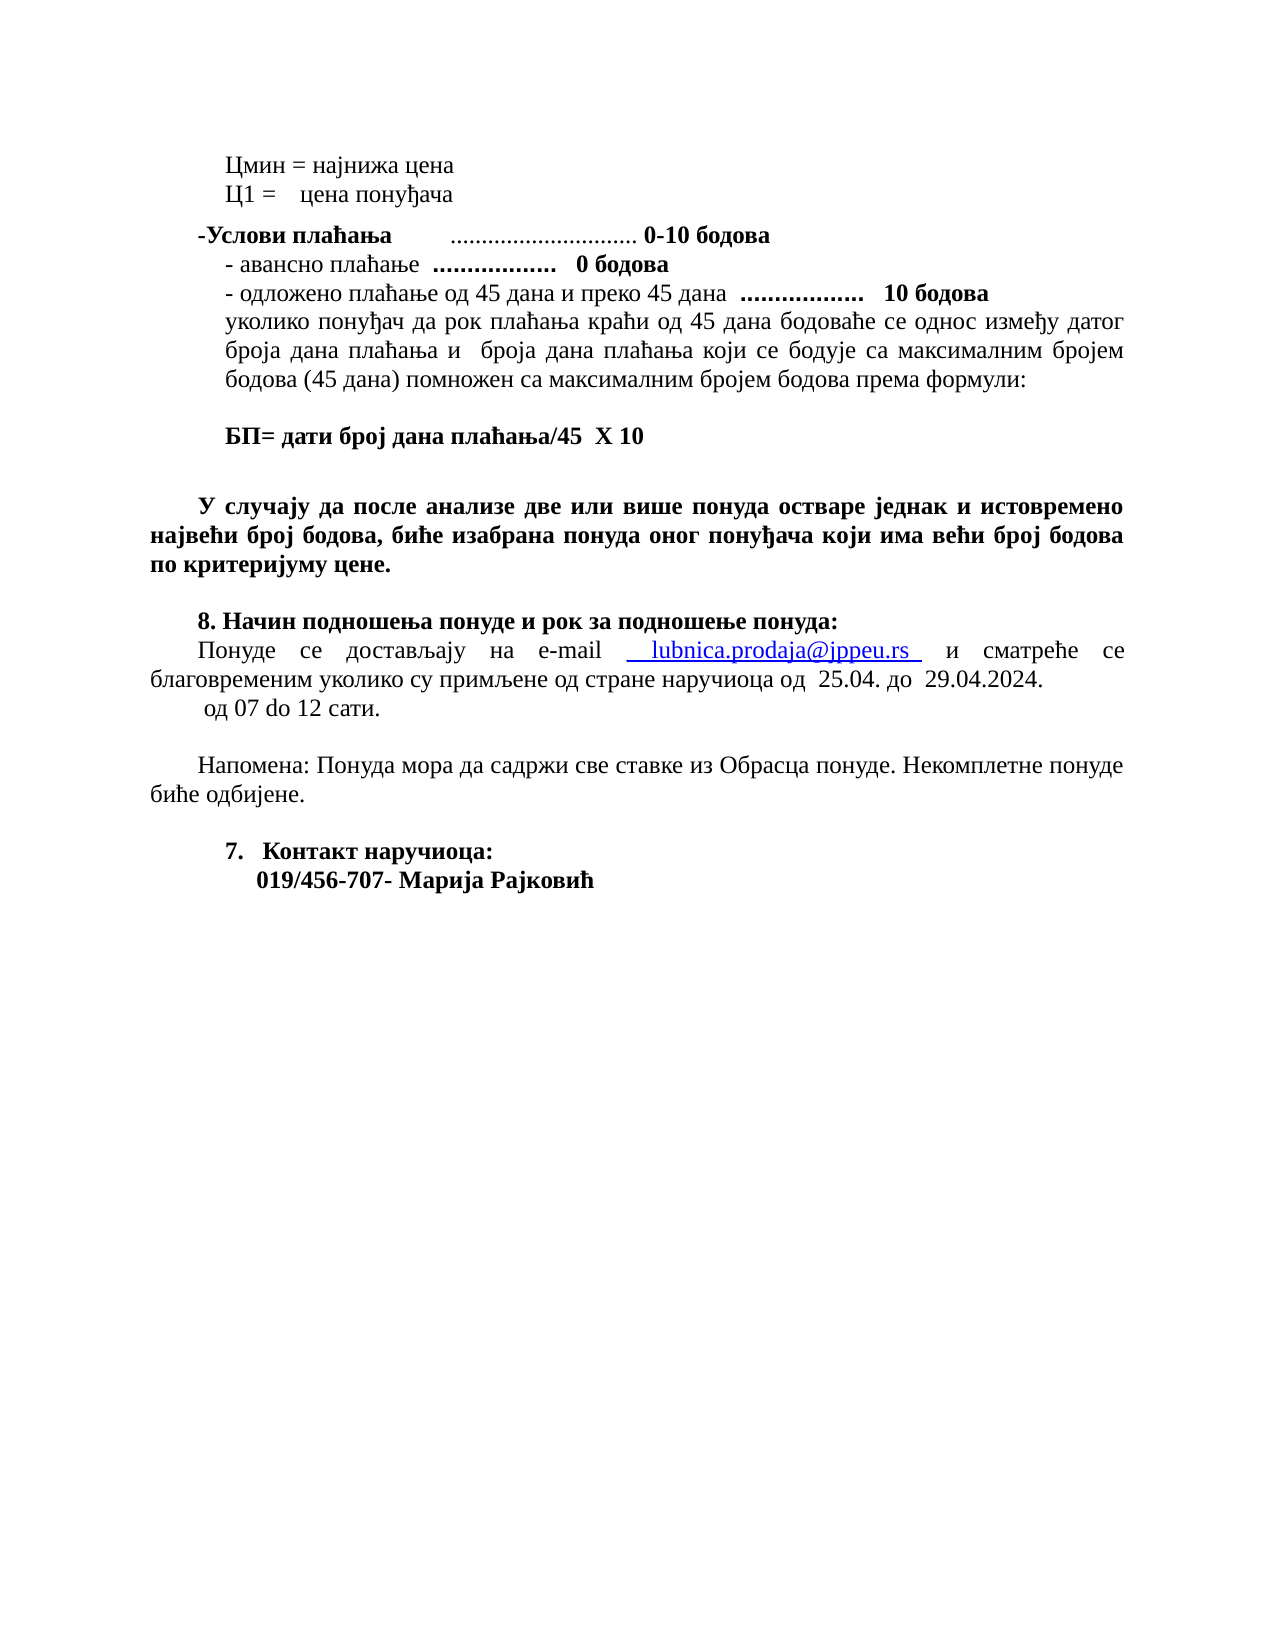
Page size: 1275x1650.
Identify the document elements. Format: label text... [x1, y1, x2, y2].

list Контакт наручиоца: [225, 836, 1125, 865]
text 019/456-707- Марија Рајковић [225, 865, 1125, 894]
text од 07 do 12 сати. [150, 693, 1125, 721]
text -Услови плаћања .............................. 0-10 бодова [150, 220, 1125, 249]
text Напомена: Понуда мора да садржи све ставке из Обрасца понуде. Некомплетне понуде биће одбијене. [150, 750, 1125, 808]
text БП= дати број дана плаћања/45 X 10 [225, 421, 1125, 450]
text Ц1 = цена понуђача [225, 179, 1125, 207]
text Цмин = најнижа цена [225, 150, 1125, 179]
text 8. Начин подношења понуде и рок за подношење понуда: [150, 606, 1125, 635]
text Понуде се достављају на e-mail __lubnica.prodaja@jppeu.rs_ и сматреће се благовременим уколико су примљене од стране наручиоца од 25.04. до 29.04.2024. [150, 635, 1125, 693]
text уколико понуђач да рок плаћања краћи од 45 дана бодоваће се однос између датог броја дана плаћања и броја дана плаћања који се бодује са максималним бројем бодова (45 дана) помножен са максималним бројем бодова према формули: [225, 306, 1125, 393]
text - одложено плаћање од 45 дана и преко 45 дана .................. 10 бодова [225, 278, 1125, 306]
text У случају да после анализе две или више понуда остваре једнак и истовремено највећи број бодова, биће изабрана понуда оног понуђача који има већи број бодова по критеријуму цене. [150, 491, 1125, 578]
text - авансно плаћање .................. 0 бодова [225, 249, 1125, 278]
